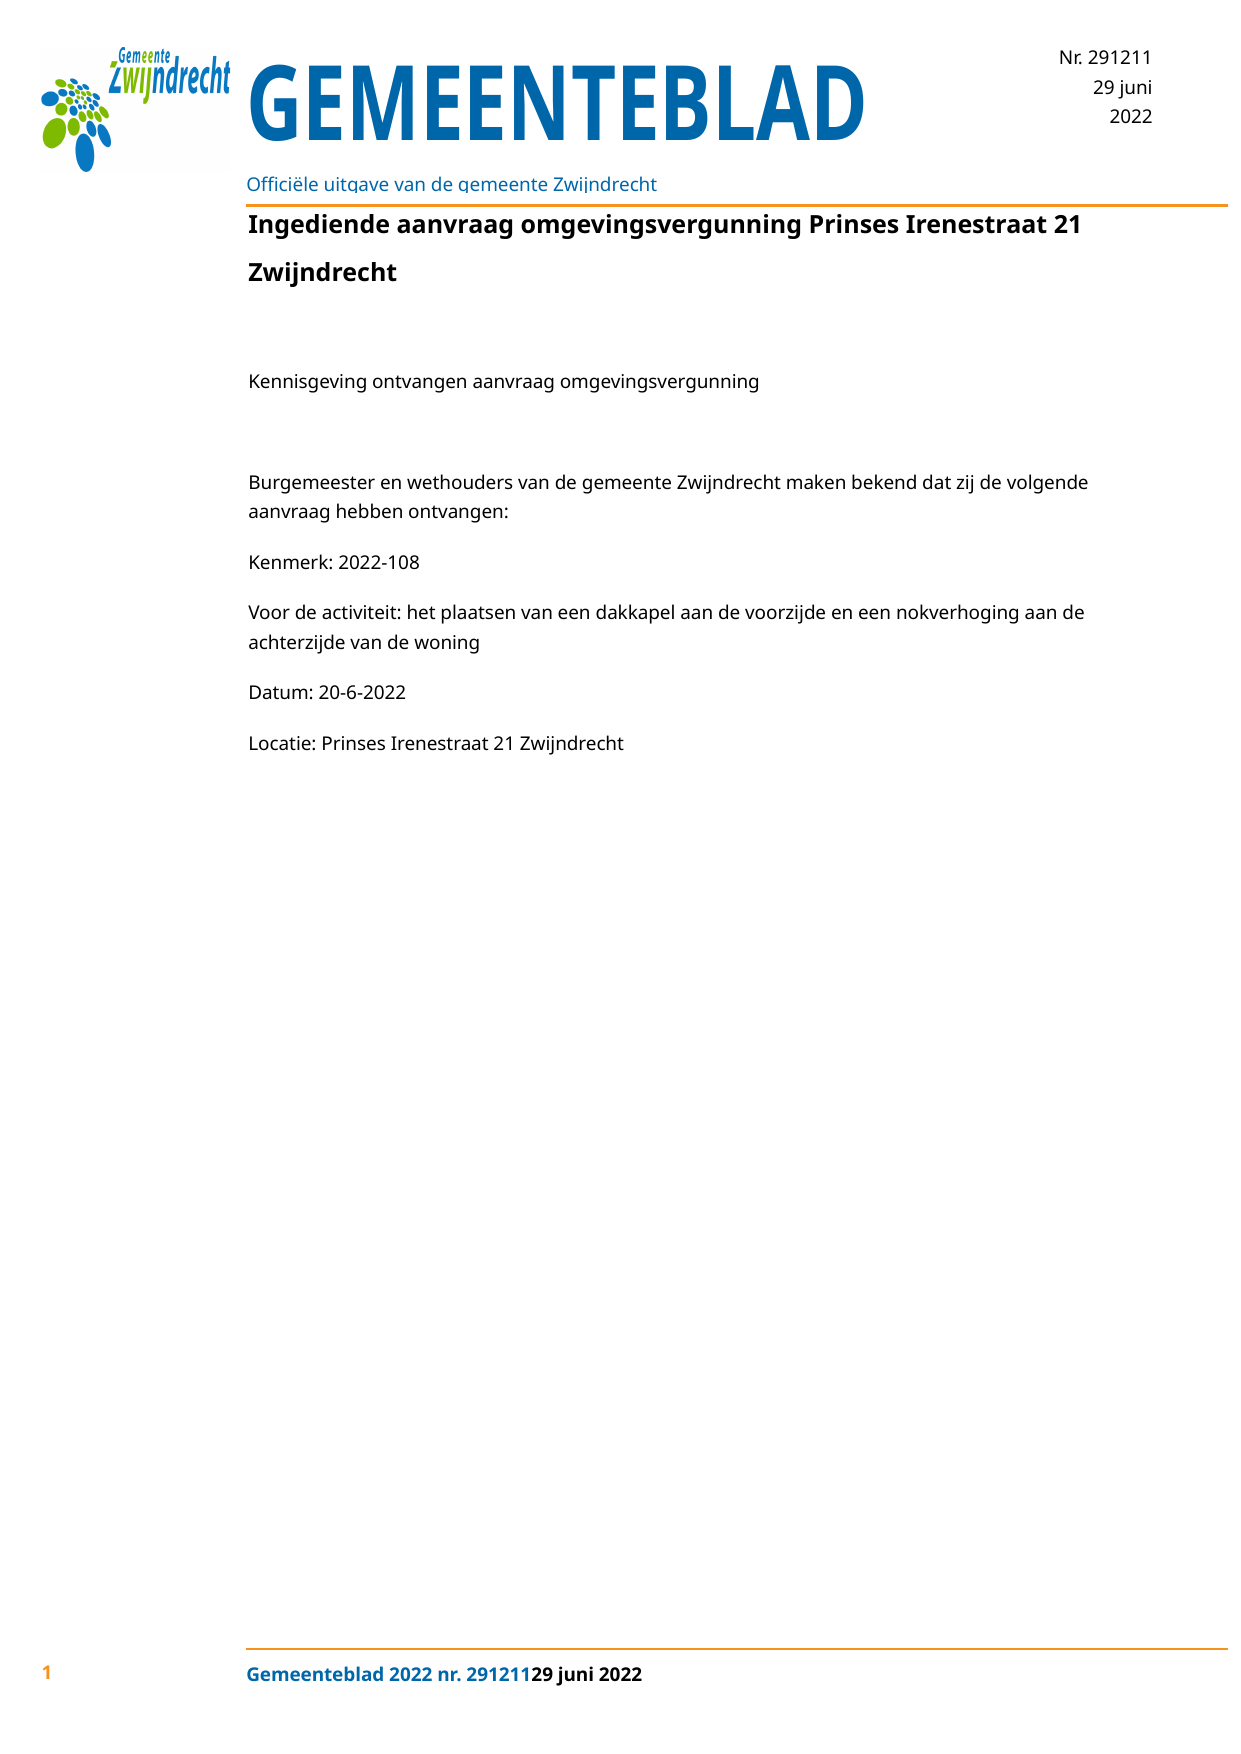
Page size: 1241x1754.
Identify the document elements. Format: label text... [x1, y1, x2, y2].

text Ingediende aanvraag omgevingsvergunning Prinses Irenestraat 21 Zwijndrecht [248, 207, 1152, 288]
text Voor de activiteit: het plaatsen van een dakkapel aan de voorzijde en een nokverhoging aan de achterzijde van de woning [248, 599, 1152, 655]
text Kenmerk: 2022-108 [248, 549, 1152, 575]
picture [41, 47, 231, 172]
text Kennisgeving ontvangen aanvraag omgevingsvergunning [248, 368, 1152, 394]
text Datum: 20-6-2022 [248, 679, 1152, 705]
text Locatie: Prinses Irenestraat 21 Zwijndrecht [248, 730, 1152, 756]
text Burgemeester en wethouders van de gemeente Zwijndrecht maken bekend dat zij de volgende aanvraag hebben ontvangen: [248, 469, 1152, 524]
